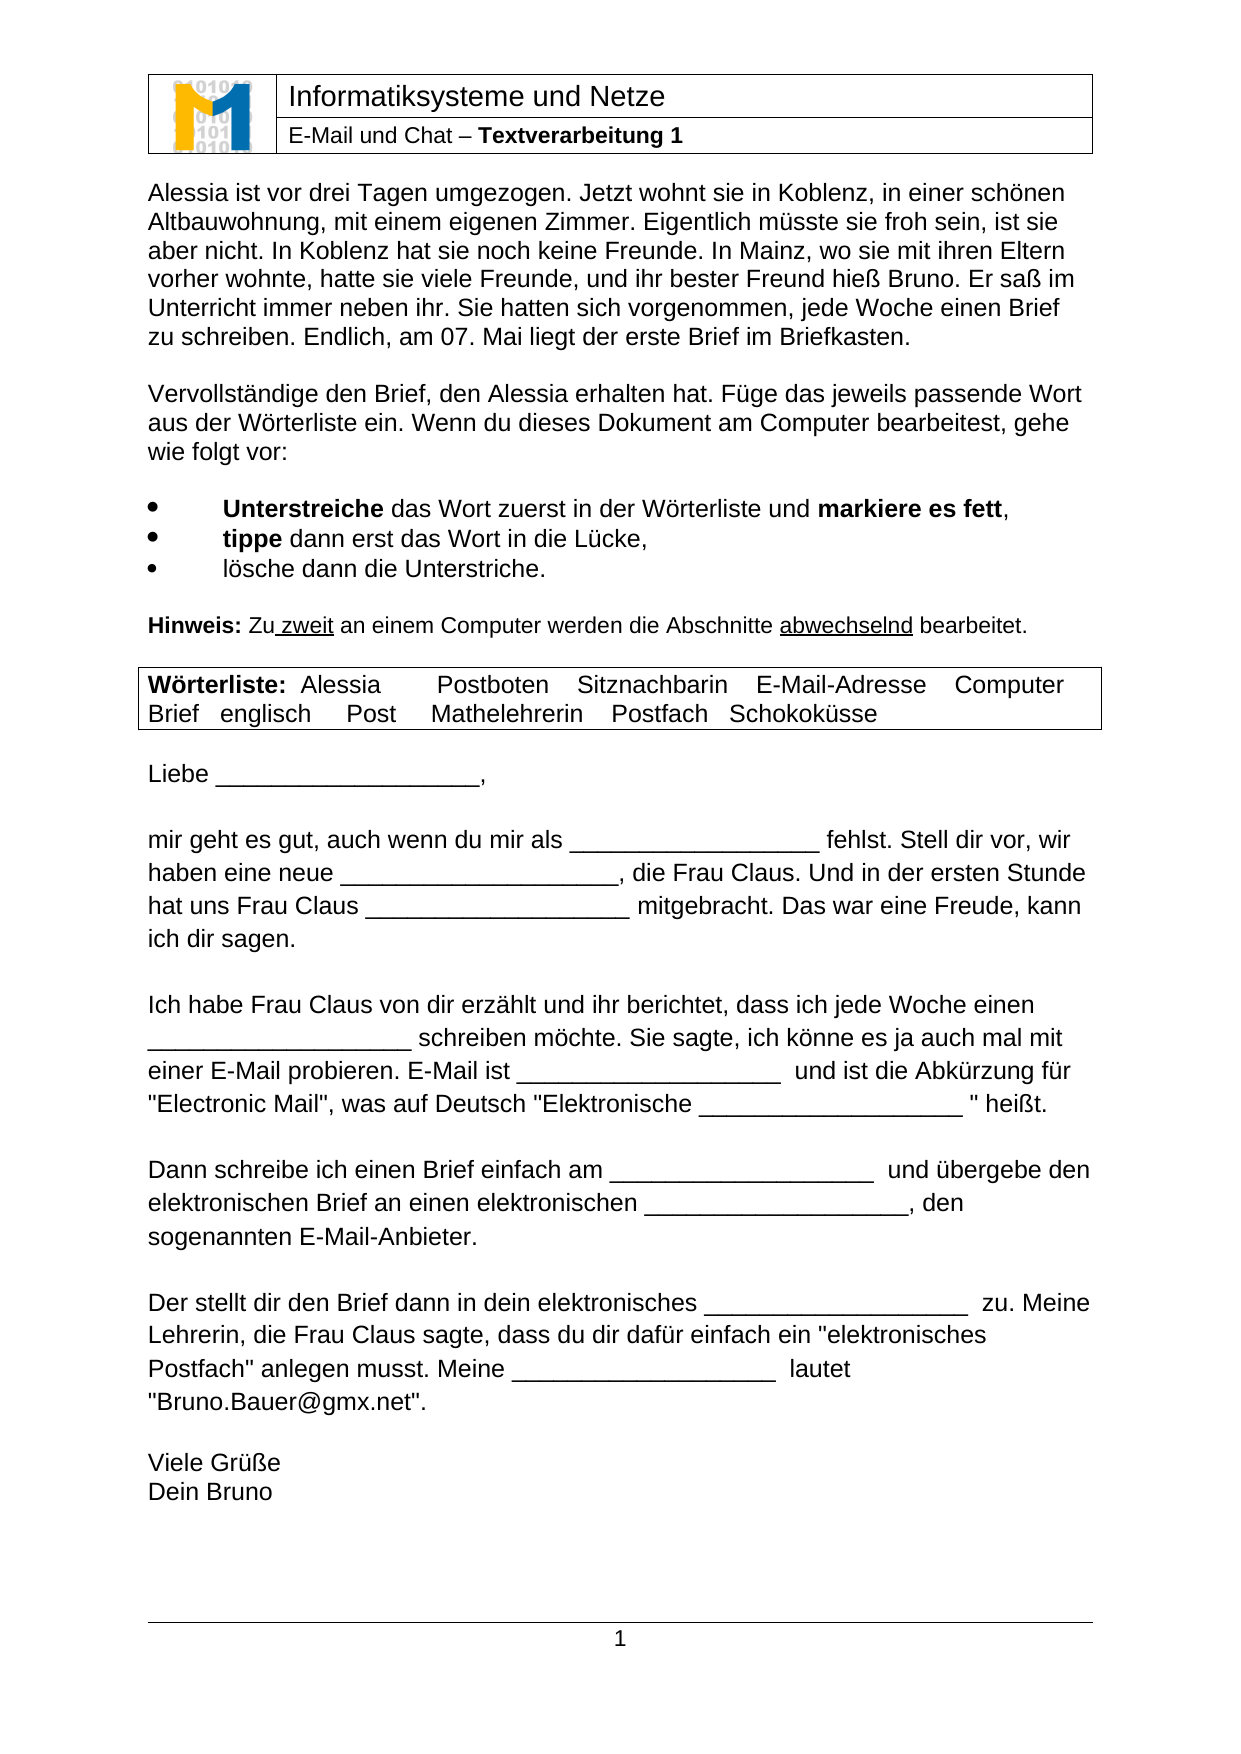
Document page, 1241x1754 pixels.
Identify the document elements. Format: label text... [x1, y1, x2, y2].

picture [169, 75, 256, 153]
text Dann schreibe ich einen Brief einfach am ___________________ und übergebe den elektronischen Brief an einen elektronischen ___________________, den sogenannten E-Mail-Anbieter. [148, 1155, 1093, 1250]
title Unterstreiche das Wort zuerst in der Wörterliste und markiere es fett, [148, 494, 1093, 524]
text Ich habe Frau Claus von dir erzählt und ihr berichtet, dass ich jede Woche einen ___________________ schreiben möchte. Sie sagte, ich könne es ja auch mal mit einer E-Mail probieren. E-Mail ist ___________________ und ist die Abkürzung für "Electronic Mail", was auf Deutsch "Elektronische ___________________ " heißt. [148, 990, 1093, 1118]
subtitle Hinweis: Zu zweit an einem Computer werden die Abschnitte abwechselnd bearbeitet. [148, 612, 1093, 638]
title tippe dann erst das Wort in die Lücke, [148, 524, 1093, 554]
text Viele Grüße [148, 1448, 1093, 1477]
text mir geht es gut, auch wenn du mir als __________________ fehlst. Stell dir vor, wir haben eine neue ____________________, die Frau Claus. Und in der ersten Stunde hat uns Frau Claus ___________________ mitgebracht. Das war eine Freude, kann ich dir sagen. [148, 825, 1093, 953]
text Alessia ist vor drei Tagen umgezogen. Jetzt wohnt sie in Koblenz, in einer schönen Altbauwohnung, mit einem eigenen Zimmer. Eigentlich müsste sie froh sein, ist sie aber nicht. In Koblenz hat sie noch keine Freunde. In Mainz, wo sie mit ihren Eltern vorher wohnte, hatte sie viele Freunde, und ihr bester Freund hieß Bruno. Er saß im Unterricht immer neben ihr. Sie hatten sich vorgenommen, jede Woche einen Brief zu schreiben. Endlich, am 07. Mai liegt der erste Brief im Briefkasten. [148, 178, 1093, 351]
text Wörterliste: Alessia Postboten Sitznachbarin E-Mail-Adresse Computer Brief englisch Post Mathelehrerin Postfach Schokoküsse [139, 668, 1101, 729]
picture [169, 154, 256, 161]
text Dein Bruno [148, 1477, 1093, 1506]
text Vervollständige den Brief, den Alessia erhalten hat. Füge das jeweils passende Wort aus der Wörterliste ein. Wenn du dieses Dokument am Computer bearbeitest, gehe wie folgt vor: [148, 379, 1093, 466]
text Liebe ___________________, [148, 759, 1093, 788]
text Der stellt dir den Brief dann in dein elektronisches ___________________ zu. Meine Lehrerin, die Frau Claus sagte, dass du dir dafür einfach ein "elektronisches Postfach" anlegen musst. Meine ___________________ lautet "Bruno.Bauer@gmx.net". [148, 1287, 1093, 1415]
title lösche dann die Unterstriche. [148, 554, 1093, 583]
